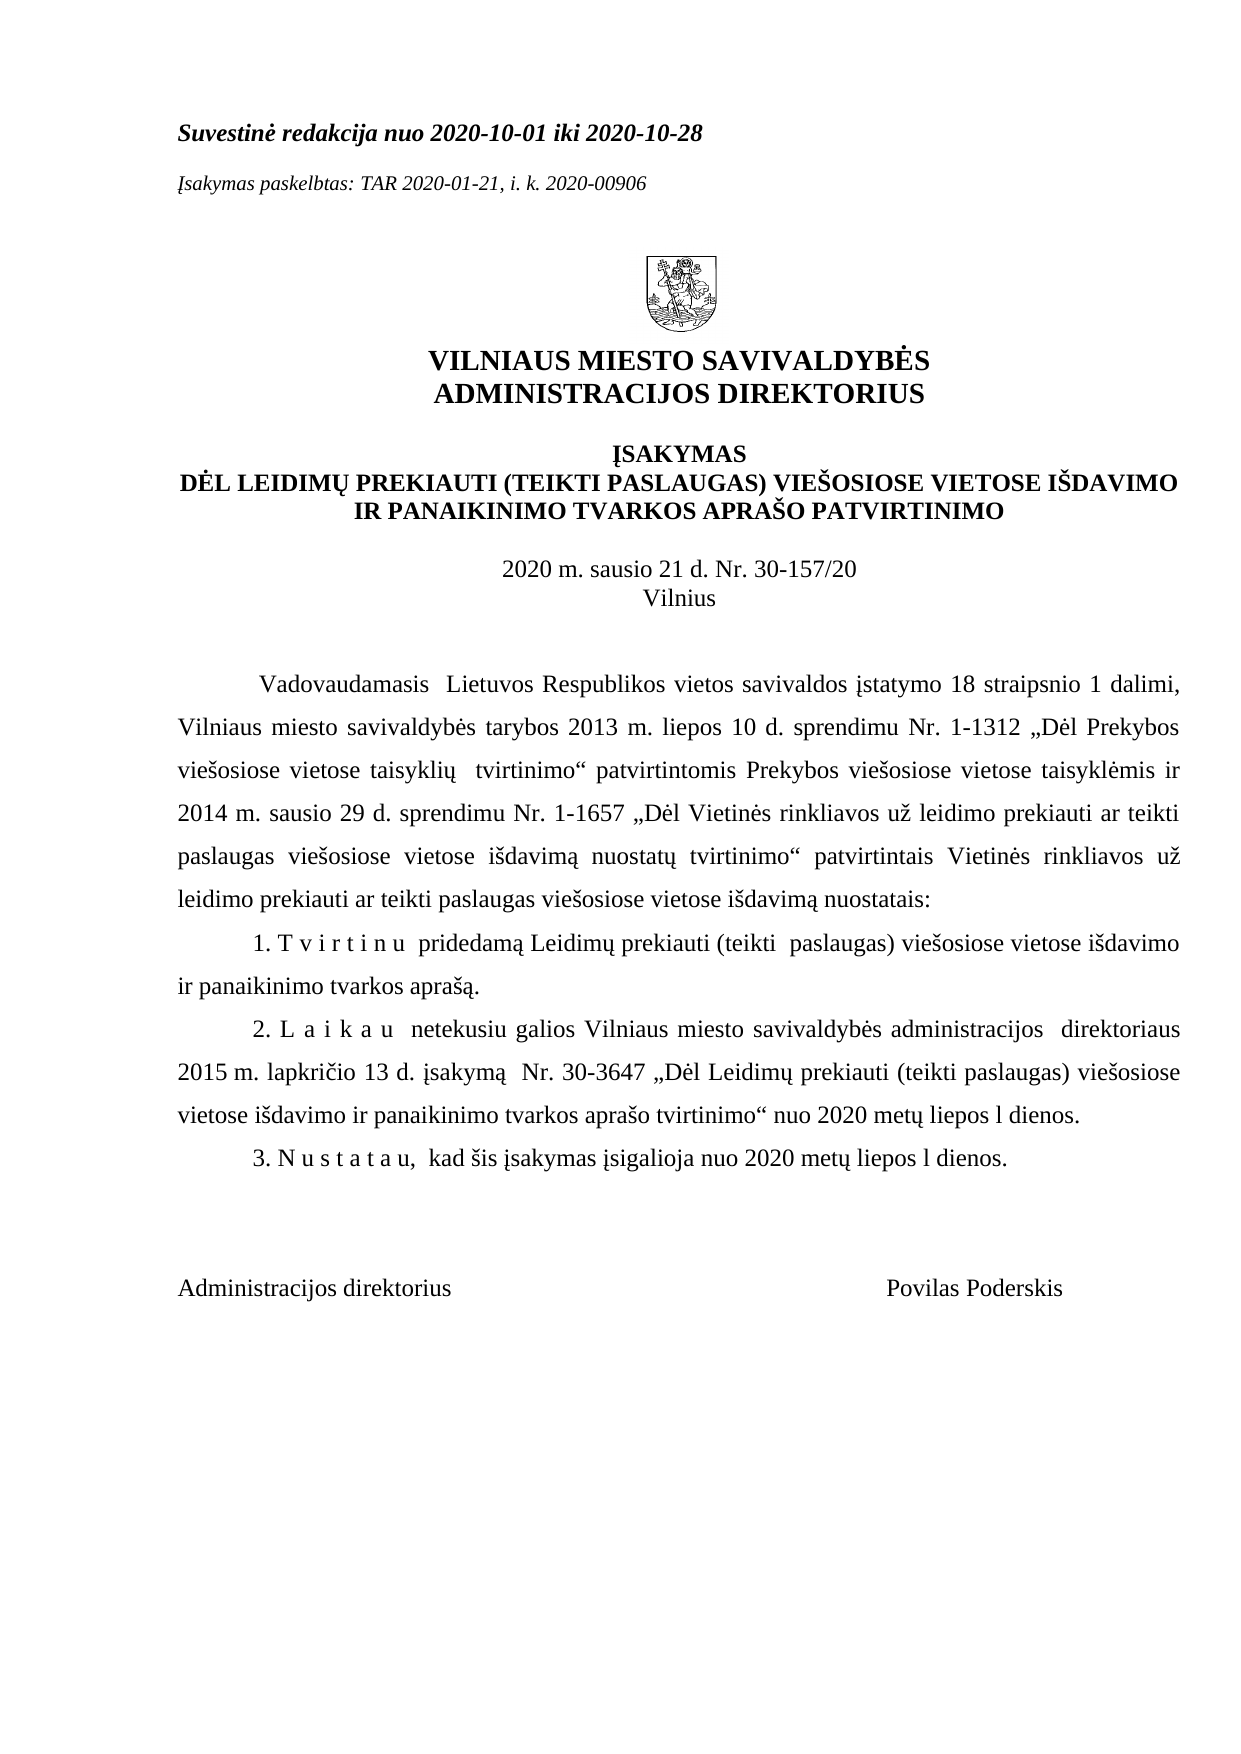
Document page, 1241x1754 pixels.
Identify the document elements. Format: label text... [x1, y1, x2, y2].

text ĮSAKYMAS [177, 439, 1181, 468]
text Įsakymas paskelbtas: TAR 2020-01-21, i. k. 2020-00906 [177, 171, 1181, 195]
text Administracijos direktorius Povilas Poderskis [177, 1273, 1181, 1301]
text 1. T v i r t i n u pridedamą Leidimų prekiauti (teikti paslaugas) viešosiose vietose išdavimo ir panaikinimo tvarkos aprašą. [177, 928, 1181, 999]
text Vadovaudamasis Lietuvos Respublikos vietos savivaldos įstatymo 18 straipsnio 1 dalimi, Vilniaus miesto savivaldybės tarybos 2013 m. liepos 10 d. sprendimu Nr. 1-1312 „Dėl Prekybos viešosiose vietose taisyklių tvirtinimo“ patvirtintomis Prekybos viešosiose vietose taisyklėmis ir 2014 m. sausio 29 d. sprendimu Nr. 1-1657 „Dėl Vietinės rinkliavos už leidimo prekiauti ar teikti paslaugas viešosiose vietose išdavimą nuostatų tvirtinimo“ patvirtintais Vietinės rinkliavos už leidimo prekiauti ar teikti paslaugas viešosiose vietose išdavimą nuostatais: [177, 669, 1181, 913]
text ADMINISTRACIJOS DIREKTORIUS [177, 377, 1181, 410]
text Suvestinė redakcija nuo 2020-10-01 iki 2020-10-28 [177, 118, 1181, 147]
text DĖL LEIDIMŲ PREKIAUTI (TEIKTI PASLAUGAS) VIEŠOSIOSE VIETOSE IŠDAVIMO IR PANAIKINIMO TVARKOS APRAŠO PATVIRTINIMO [177, 468, 1181, 525]
text 3. N u s t a t a u, kad šis įsakymas įsigalioja nuo 2020 metų liepos l dienos. [177, 1143, 1181, 1172]
text 2020 m. sausio 21 d. Nr. 30-157/20 [177, 554, 1181, 583]
text Vilnius [177, 583, 1181, 611]
text VILNIAUS MIESTO SAVIVALDYBĖS [177, 343, 1181, 377]
text 2. L a i k a u netekusiu galios Vilniaus miesto savivaldybės administracijos direktoriaus 2015 m. lapkričio 13 d. įsakymą Nr. 30-3647 „Dėl Leidimų prekiauti (teikti paslaugas) viešosiose vietose išdavimo ir panaikinimo tvarkos aprašo tvirtinimo“ nuo 2020 metų liepos l dienos. [177, 1014, 1181, 1129]
